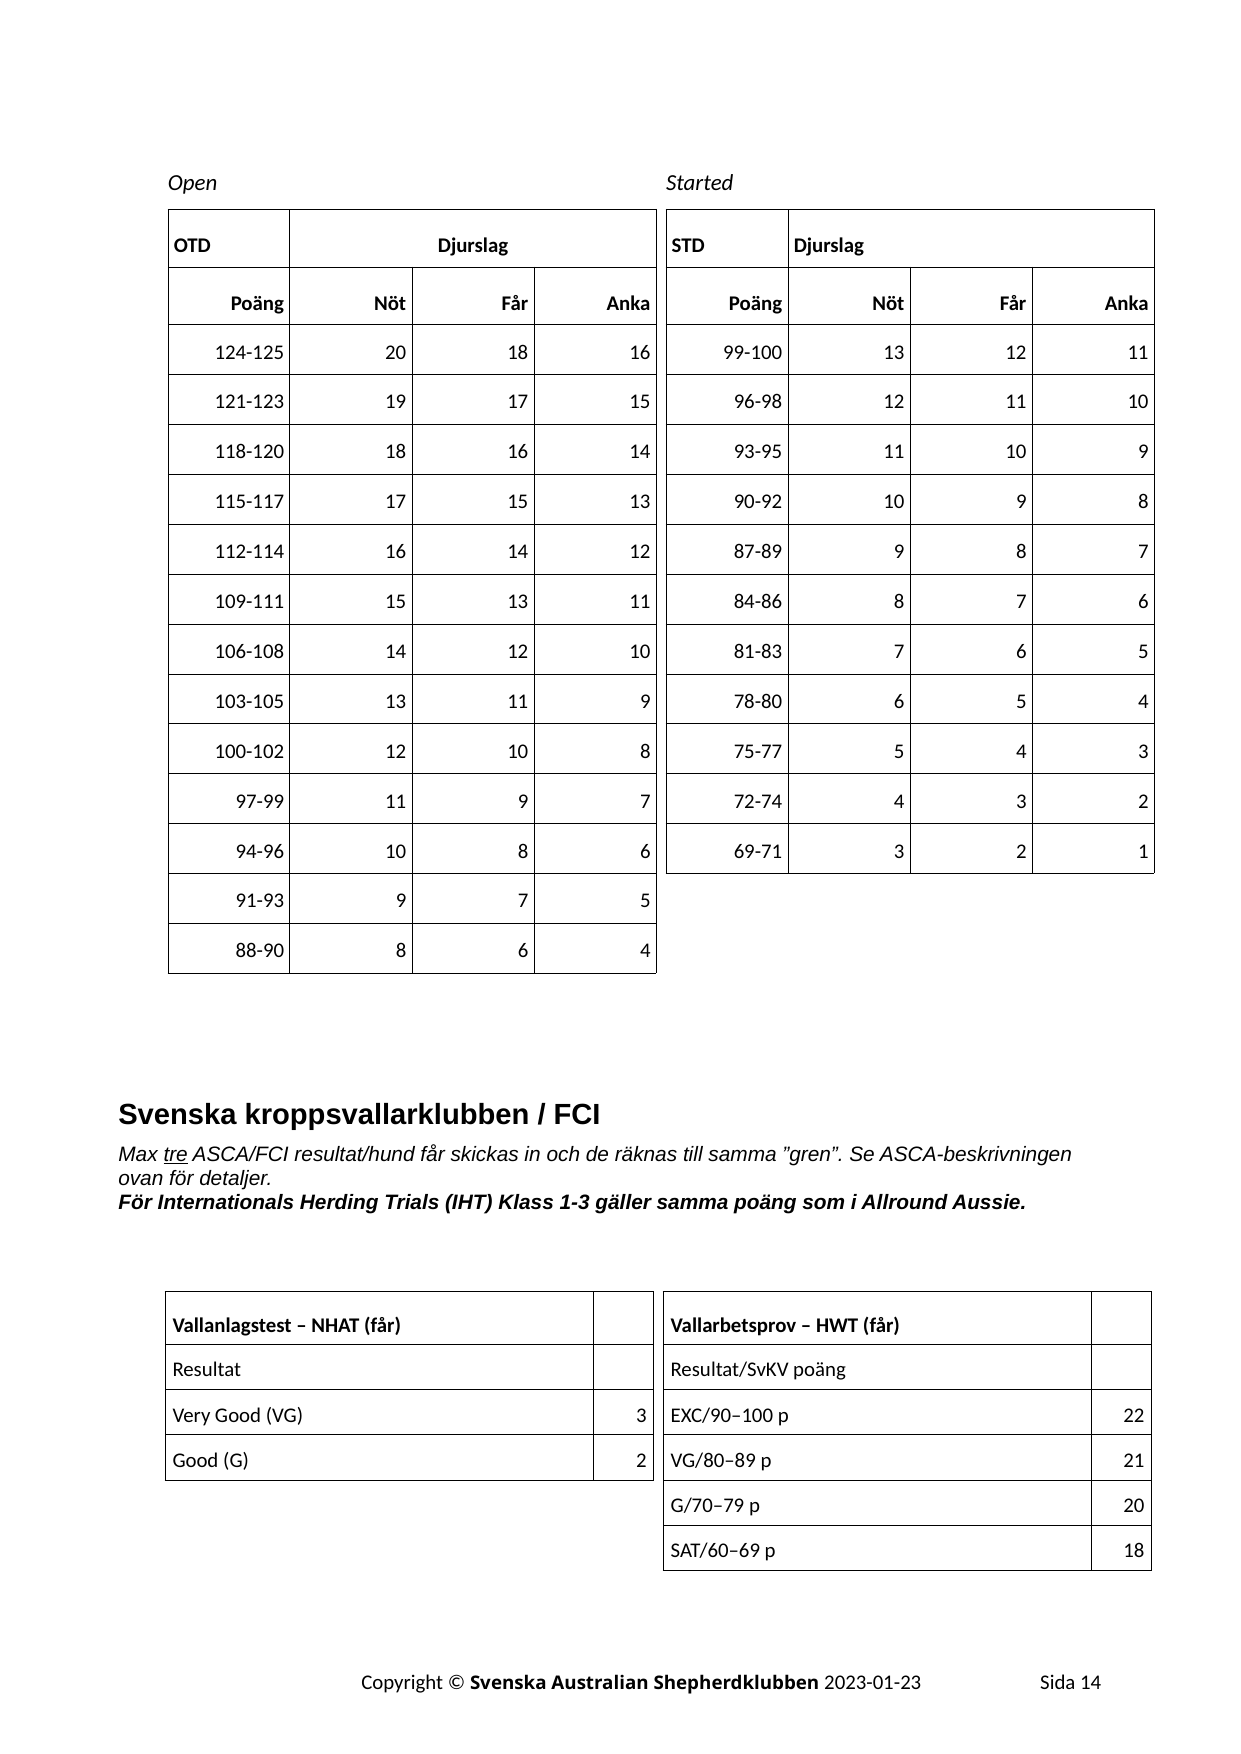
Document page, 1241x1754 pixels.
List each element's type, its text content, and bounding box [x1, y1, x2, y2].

table_cell 13 [535, 475, 656, 524]
table_cell 10 [1033, 375, 1154, 424]
table_cell Poäng [169, 268, 289, 324]
table_cell 18 [1092, 1526, 1151, 1570]
table_cell 72-74 [667, 774, 788, 823]
table_cell 4 [1033, 675, 1154, 723]
table_cell 87-89 [667, 525, 788, 574]
table_cell [594, 1345, 653, 1389]
table_cell 19 [290, 375, 412, 424]
table_cell 5 [911, 675, 1032, 723]
table_cell 7 [535, 774, 656, 823]
table_cell 10 [789, 475, 910, 524]
table_cell 121-123 [169, 375, 289, 424]
subtitle Svenska kroppsvallarklubben / FCI [118, 1009, 1122, 1130]
table_cell 21 [1092, 1435, 1151, 1479]
table_cell 75-77 [667, 724, 788, 773]
table_cell 4 [535, 924, 656, 973]
table_cell 15 [290, 575, 412, 623]
table_cell 17 [413, 375, 534, 424]
table_cell Anka [535, 268, 656, 324]
table_cell 112-114 [169, 525, 289, 574]
table_cell 10 [535, 625, 656, 673]
table_cell 69-71 [667, 824, 788, 873]
table_header STD [667, 210, 788, 267]
table_cell Poäng [667, 268, 788, 324]
table_cell 6 [911, 625, 1032, 673]
table_cell 106-108 [169, 625, 289, 673]
table_cell 8 [535, 724, 656, 773]
table_cell 91-93 [169, 874, 289, 923]
table_cell 3 [594, 1390, 653, 1434]
table_cell Får [911, 268, 1032, 324]
table_cell 11 [789, 425, 910, 474]
table_cell 5 [789, 724, 910, 773]
table_cell 1 [1033, 824, 1154, 873]
table_cell [1092, 1345, 1151, 1389]
table_cell 2 [911, 824, 1032, 873]
table_cell Resultat [166, 1345, 593, 1389]
table_cell 109-111 [169, 575, 289, 623]
table_cell 16 [413, 425, 534, 474]
table_header Vallanlagstest – NHAT (får) [166, 1292, 593, 1344]
table_cell 6 [535, 824, 656, 873]
table_cell Nöt [789, 268, 910, 324]
table_cell 103-105 [169, 675, 289, 723]
table_cell Nöt [290, 268, 412, 324]
table_cell 88-90 [169, 924, 289, 973]
table_cell 20 [290, 325, 412, 374]
table_cell 15 [535, 375, 656, 424]
table_header Djurslag [290, 210, 656, 267]
table_cell 11 [1033, 325, 1154, 374]
table_cell 12 [413, 625, 534, 673]
table_cell 6 [789, 675, 910, 723]
table_cell 18 [413, 325, 534, 374]
table_cell Resultat/SvKV poäng [664, 1345, 1091, 1389]
table_cell 124-125 [169, 325, 289, 374]
table_cell SAT/60–69 p [664, 1526, 1091, 1570]
table_cell 11 [413, 675, 534, 723]
text Started [666, 168, 1154, 196]
table_cell Very Good (VG) [166, 1390, 593, 1434]
table_cell G/70–79 p [664, 1481, 1091, 1525]
table_cell 9 [789, 525, 910, 574]
table_cell 8 [789, 575, 910, 623]
table_cell 7 [1033, 525, 1154, 574]
table_cell 97-99 [169, 774, 289, 823]
table_header [594, 1292, 653, 1344]
table_cell 13 [789, 325, 910, 374]
text Max tre ASCA/FCI resultat/hund får skickas in och de räknas till samma ”gren”. Se ASCA-beskrivningen ovan för detaljer. För Internationals Herding Trials (IHT) Klass 1-3 gäller samma poäng som i Allround Aussie. [118, 1142, 1122, 1214]
table_cell 16 [290, 525, 412, 574]
table_cell Good (G) [166, 1435, 593, 1479]
table_cell 17 [290, 475, 412, 524]
table_cell 5 [1033, 625, 1154, 673]
table_cell 3 [1033, 724, 1154, 773]
table_cell 12 [911, 325, 1032, 374]
table_header OTD [169, 210, 289, 267]
table_cell 78-80 [667, 675, 788, 723]
table_cell 16 [535, 325, 656, 374]
table_cell 9 [535, 675, 656, 723]
table_cell 7 [789, 625, 910, 673]
table_cell 6 [1033, 575, 1154, 623]
table_cell 12 [290, 724, 412, 773]
table_cell Anka [1033, 268, 1154, 324]
table_cell 4 [911, 724, 1032, 773]
table_cell VG/80–89 p [664, 1435, 1091, 1479]
table_cell 9 [911, 475, 1032, 524]
table_cell 6 [413, 924, 534, 973]
table_cell 8 [413, 824, 534, 873]
table_cell 14 [413, 525, 534, 574]
table_cell 4 [789, 774, 910, 823]
table_cell 10 [290, 824, 412, 873]
table_cell 9 [1033, 425, 1154, 474]
table_cell 9 [413, 774, 534, 823]
table_cell 99-100 [667, 325, 788, 374]
table_cell 96-98 [667, 375, 788, 424]
table_header [1092, 1292, 1151, 1344]
table_cell 14 [535, 425, 656, 474]
table_cell 115-117 [169, 475, 289, 524]
table_cell 93-95 [667, 425, 788, 474]
table_cell 118-120 [169, 425, 289, 474]
table_cell 13 [290, 675, 412, 723]
table_cell 81-83 [667, 625, 788, 673]
table_cell 8 [911, 525, 1032, 574]
table_cell 11 [290, 774, 412, 823]
table_cell 7 [413, 874, 534, 923]
table_cell 8 [1033, 475, 1154, 524]
table_cell 13 [413, 575, 534, 623]
table_cell Får [413, 268, 534, 324]
table_cell 7 [911, 575, 1032, 623]
table_cell 20 [1092, 1481, 1151, 1525]
table_cell 2 [1033, 774, 1154, 823]
table_cell 14 [290, 625, 412, 673]
table_cell 11 [535, 575, 656, 623]
table_header Vallarbetsprov – HWT (får) [664, 1292, 1091, 1344]
table_cell 3 [911, 774, 1032, 823]
text Open [168, 168, 656, 196]
table_cell 15 [413, 475, 534, 524]
table_cell 3 [789, 824, 910, 873]
table_cell 11 [911, 375, 1032, 424]
table_cell 18 [290, 425, 412, 474]
table_cell 12 [789, 375, 910, 424]
table_cell 9 [290, 874, 412, 923]
table_cell 90-92 [667, 475, 788, 524]
text [156, 1282, 1160, 1595]
table_cell 100-102 [169, 724, 289, 773]
table_cell 22 [1092, 1390, 1151, 1434]
table_cell 5 [535, 874, 656, 923]
table_cell 94-96 [169, 824, 289, 873]
table_cell 10 [413, 724, 534, 773]
table_cell 2 [594, 1435, 653, 1479]
table_cell 84-86 [667, 575, 788, 623]
table_cell 12 [535, 525, 656, 574]
table_cell 8 [290, 924, 412, 973]
table_cell 10 [911, 425, 1032, 474]
table_cell EXC/90–100 p [664, 1390, 1091, 1434]
table_header Djurslag [789, 210, 1154, 267]
